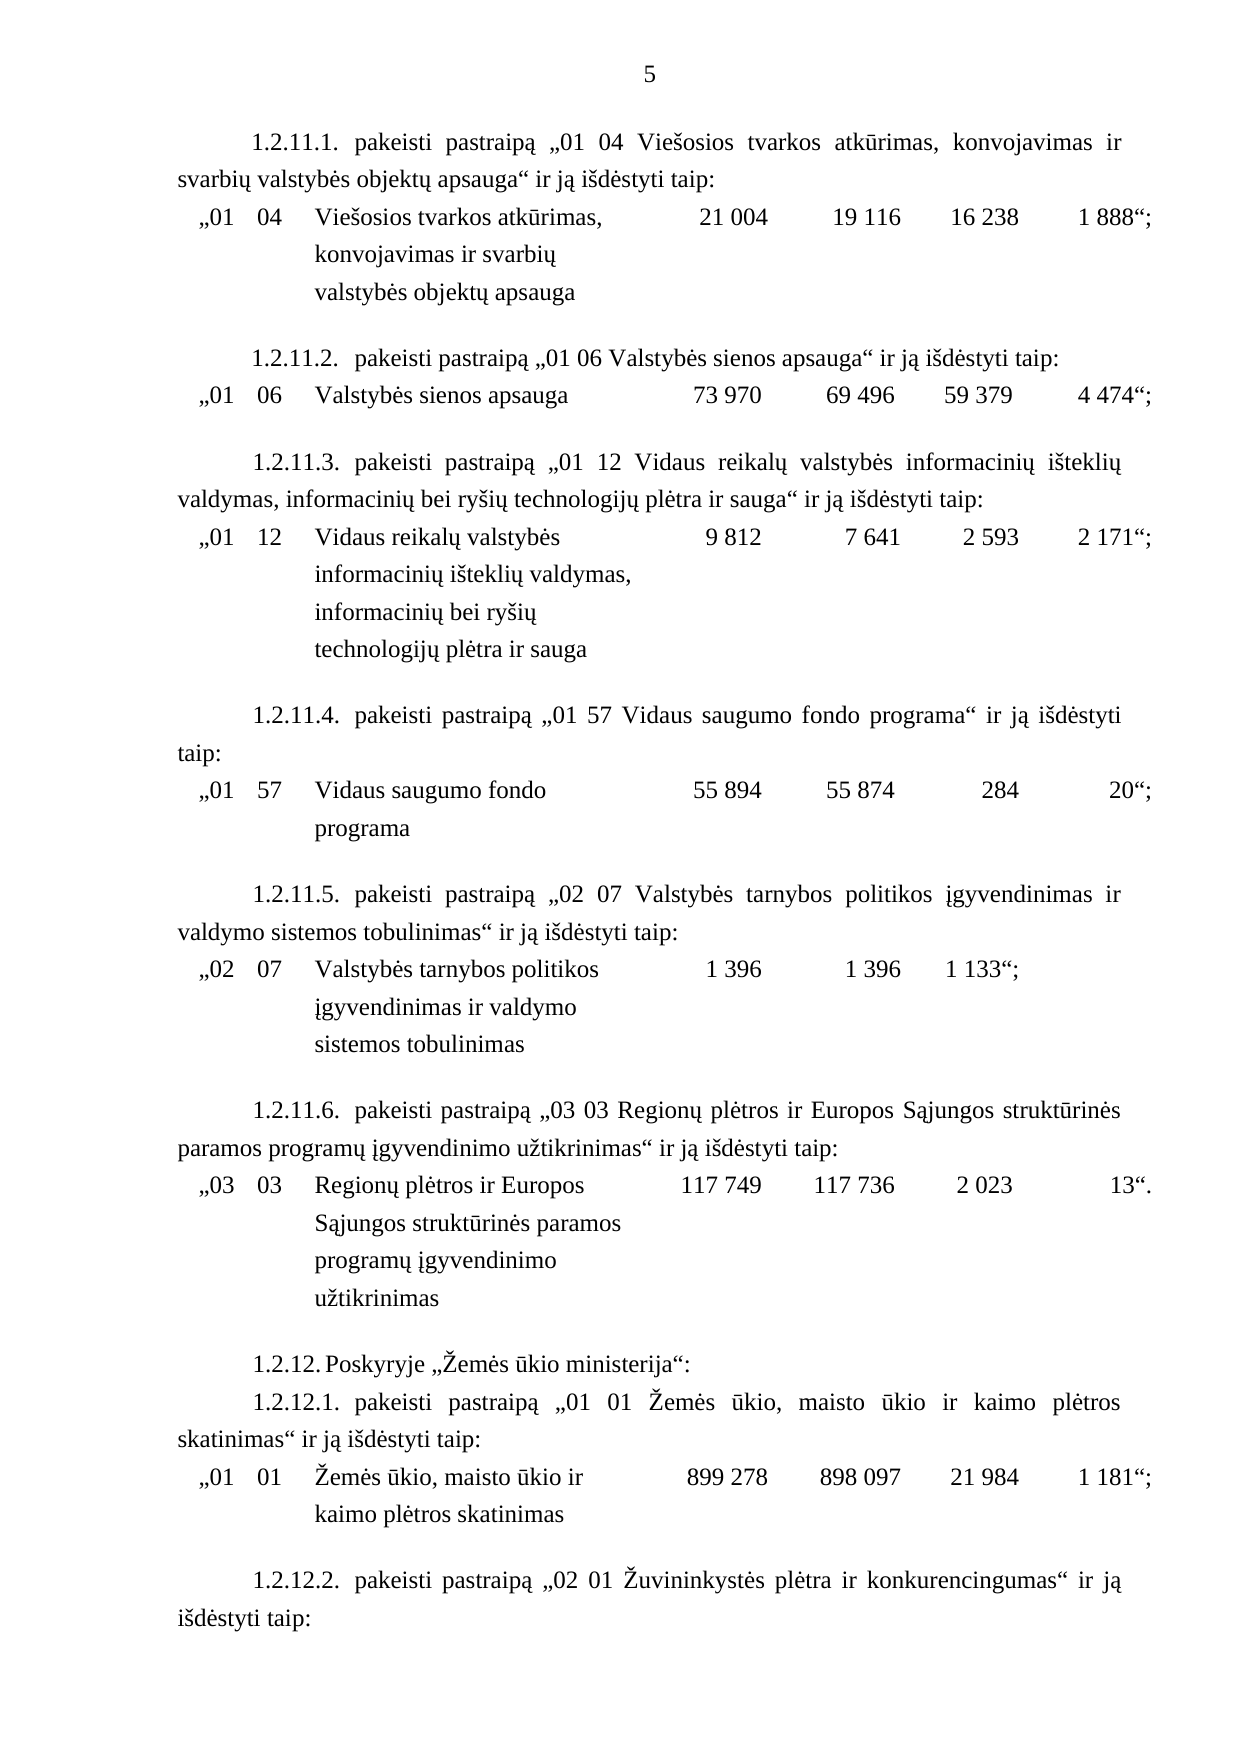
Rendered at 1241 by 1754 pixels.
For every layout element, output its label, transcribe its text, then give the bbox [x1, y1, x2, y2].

table_header 21 004 [646, 193, 779, 306]
table_header 1 396 [646, 946, 779, 1058]
table_header 4 474“; [1030, 372, 1163, 409]
text 1.2.11.2. pakeisti pastraipą „01 06 Valstybės sienos apsauga“ ir ją išdėstyti taip: [251, 334, 1122, 372]
table_header „01 [187, 193, 246, 306]
text 1.2.11.5. pakeisti pastraipą „02 07 Valstybės tarnybos politikos įgyvendinimas ir valdymo sistemos tobulinimas“ ir ją išdėstyti taip: [177, 871, 1122, 946]
table_header 21 984 [912, 1453, 1030, 1528]
text 1.2.11.4. pakeisti pastraipą „01 57 Vidaus saugumo fondo programa“ ir ją išdėstyti taip: [177, 692, 1122, 767]
table_header 01 [246, 1453, 303, 1528]
table_header Vidaus saugumo fondo programa [303, 767, 646, 842]
text 1.2.11.6. pakeisti pastraipą „03 03 Regionų plėtros ir Europos Sąjungos struktūrinės paramos programų įgyvendinimo užtikrinimas“ ir ją išdėstyti taip: [177, 1087, 1122, 1162]
table_header 7 641 [779, 513, 912, 663]
table_header Valstybės tarnybos politikos įgyvendinimas ir valdymo sistemos tobulinimas [303, 946, 646, 1058]
table_header 2 593 [912, 513, 1030, 663]
table_header 898 097 [779, 1453, 912, 1528]
table_header [1030, 946, 1163, 1058]
table_header 04 [246, 193, 303, 306]
table_header Viešosios tvarkos atkūrimas, konvojavimas ir svarbių valstybės objektų apsauga [303, 193, 646, 306]
table_header Valstybės sienos apsauga [303, 372, 646, 409]
table_header 06 [246, 372, 303, 409]
table_header 07 [246, 946, 303, 1058]
table_header 69 496 [779, 372, 912, 409]
table_header 20“; [1030, 767, 1163, 842]
table_header „01 [187, 513, 246, 663]
table_header 16 238 [912, 193, 1030, 306]
table_header „01 [187, 1453, 246, 1528]
table_header 55 874 [779, 767, 912, 842]
table_header 1 396 [779, 946, 912, 1058]
table_header Regionų plėtros ir Europos Sąjungos struktūrinės paramos programų įgyvendinimo užtikrinimas [303, 1162, 646, 1312]
table_header 55 894 [646, 767, 779, 842]
table_header 73 970 [646, 372, 779, 409]
table_header „03 [187, 1162, 246, 1312]
table_header Vidaus reikalų valstybės informacinių išteklių valdymas, informacinių bei ryšių technologijų plėtra ir sauga [303, 513, 646, 663]
table_header 117 736 [779, 1162, 912, 1312]
table_header „01 [187, 372, 246, 409]
table_header 19 116 [779, 193, 912, 306]
table_header 1 133“; [912, 946, 1030, 1058]
table_header 2 023 [912, 1162, 1030, 1312]
table_header 12 [246, 513, 303, 663]
text 1.2.12.1. pakeisti pastraipą „01 01 Žemės ūkio, maisto ūkio ir kaimo plėtros skatinimas“ ir ją išdėstyti taip: [177, 1378, 1122, 1453]
table_header 284 [912, 767, 1030, 842]
table_header „01 [187, 767, 246, 842]
table_header Žemės ūkio, maisto ūkio ir kaimo plėtros skatinimas [303, 1453, 646, 1528]
table_header 2 171“; [1030, 513, 1163, 663]
table_header 13“. [1030, 1162, 1163, 1312]
table_header 1 888“; [1030, 193, 1163, 306]
table_header 899 278 [646, 1453, 779, 1528]
text 1.2.11.3. pakeisti pastraipą „01 12 Vidaus reikalų valstybės informacinių išteklių valdymas, informacinių bei ryšių technologijų plėtra ir sauga“ ir ją išdėstyti taip: [177, 438, 1122, 513]
table_header 59 379 [912, 372, 1030, 409]
table_header 1 181“; [1030, 1453, 1163, 1528]
table_header „02 [187, 946, 246, 1058]
text 1.2.11.1. pakeisti pastraipą „01 04 Viešosios tvarkos atkūrimas, konvojavimas ir svarbių valstybės objektų apsauga“ ir ją išdėstyti taip: [177, 118, 1122, 193]
table_header 9 812 [646, 513, 779, 663]
table_header 117 749 [646, 1162, 779, 1312]
text 1.2.12.2. pakeisti pastraipą „02 01 Žuvininkystės plėtra ir konkurencingumas“ ir ją išdėstyti taip: [177, 1557, 1122, 1632]
text 1.2.12. Poskyryje „Žemės ūkio ministerija“: [177, 1341, 1122, 1378]
table_header 57 [246, 767, 303, 842]
table_header 03 [246, 1162, 303, 1312]
